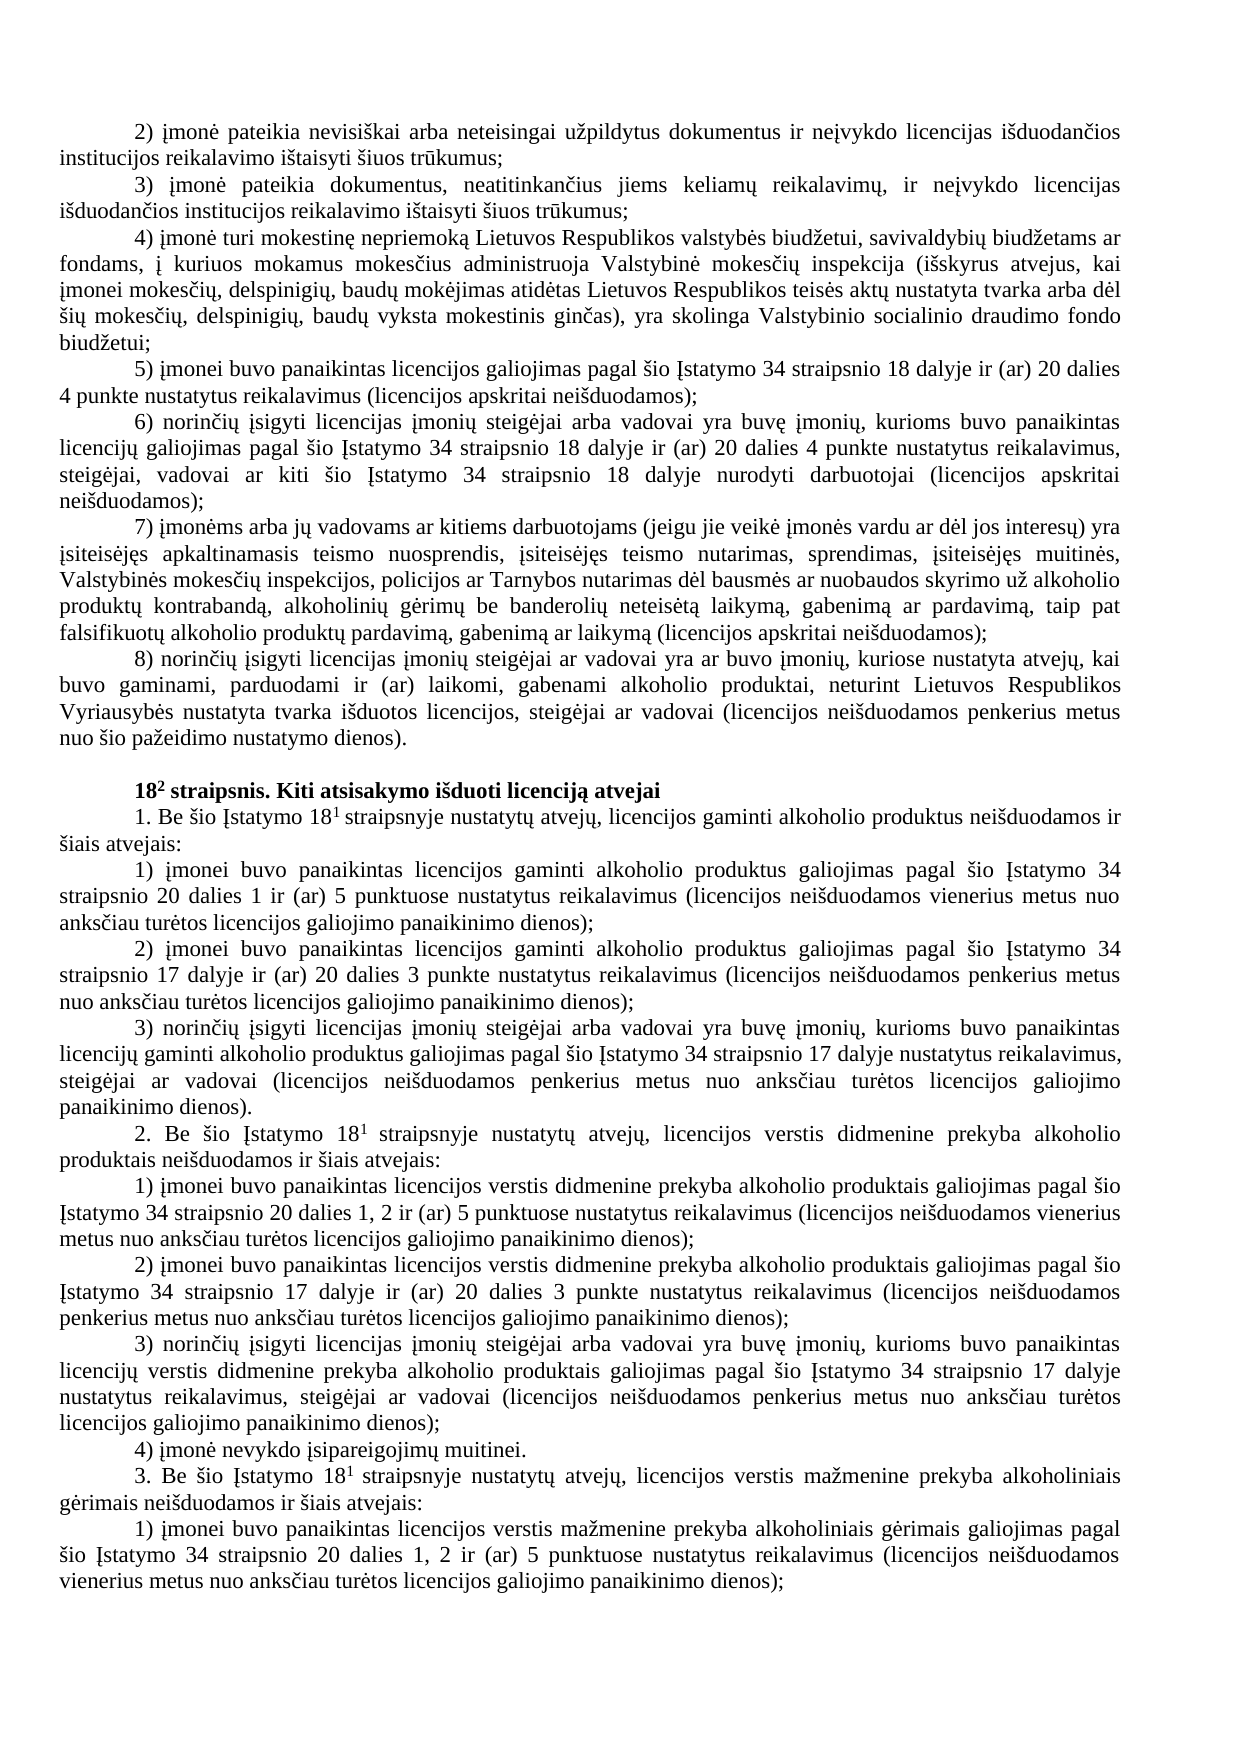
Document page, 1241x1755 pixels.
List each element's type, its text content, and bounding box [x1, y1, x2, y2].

text 182 straipsnis. Kiti atsisakymo išduoti licenciją atvejai [59, 777, 1122, 803]
text 2. Be šio Įstatymo 181 straipsnyje nustatytų atvejų, licencijos verstis didmenine prekyba alkoholio produktais neišduodamos ir šiais atvejais: [59, 1119, 1122, 1172]
text 2) įmonei buvo panaikintas licencijos gaminti alkoholio produktus galiojimas pagal šio Įstatymo 34 straipsnio 17 dalyje ir (ar) 20 dalies 3 punkte nustatytus reikalavimus (licencijos neišduodamos penkerius metus nuo anksčiau turėtos licencijos galiojimo panaikinimo dienos); [59, 935, 1122, 1014]
text 1) įmonei buvo panaikintas licencijos gaminti alkoholio produktus galiojimas pagal šio Įstatymo 34 straipsnio 20 dalies 1 ir (ar) 5 punktuose nustatytus reikalavimus (licencijos neišduodamos vienerius metus nuo anksčiau turėtos licencijos galiojimo panaikinimo dienos); [59, 856, 1122, 935]
text 3. Be šio Įstatymo 181 straipsnyje nustatytų atvejų, licencijos verstis mažmenine prekyba alkoholiniais gėrimais neišduodamos ir šiais atvejais: [59, 1462, 1122, 1515]
text 2) įmonė pateikia nevisiškai arba neteisingai užpildytus dokumentus ir neįvykdo licencijas išduodančios institucijos reikalavimo ištaisyti šiuos trūkumus; [59, 118, 1122, 171]
text 7) įmonėms arba jų vadovams ar kitiems darbuotojams (jeigu jie veikė įmonės vardu ar dėl jos interesų) yra įsiteisėjęs apkaltinamasis teismo nuosprendis, įsiteisėjęs teismo nutarimas, sprendimas, įsiteisėjęs muitinės, Valstybinės mokesčių inspekcijos, policijos ar Tarnybos nutarimas dėl bausmės ar nuobaudos skyrimo už alkoholio produktų kontrabandą, alkoholinių gėrimų be banderolių neteisėtą laikymą, gabenimą ar pardavimą, taip pat falsifikuotų alkoholio produktų pardavimą, gabenimą ar laikymą (licencijos apskritai neišduodamos); [59, 513, 1122, 645]
text 3) norinčių įsigyti licencijas įmonių steigėjai arba vadovai yra buvę įmonių, kurioms buvo panaikintas licencijų verstis didmenine prekyba alkoholio produktais galiojimas pagal šio Įstatymo 34 straipsnio 17 dalyje nustatytus reikalavimus, steigėjai ar vadovai (licencijos neišduodamos penkerius metus nuo anksčiau turėtos licencijos galiojimo panaikinimo dienos); [59, 1330, 1122, 1436]
text 8) norinčių įsigyti licencijas įmonių steigėjai ar vadovai yra ar buvo įmonių, kuriose nustatyta atvejų, kai buvo gaminami, parduodami ir (ar) laikomi, gabenami alkoholio produktai, neturint Lietuvos Respublikos Vyriausybės nustatyta tvarka išduotos licencijos, steigėjai ar vadovai (licencijos neišduodamos penkerius metus nuo šio pažeidimo nustatymo dienos). [59, 645, 1122, 751]
text 1) įmonei buvo panaikintas licencijos verstis mažmenine prekyba alkoholiniais gėrimais galiojimas pagal šio Įstatymo 34 straipsnio 20 dalies 1, 2 ir (ar) 5 punktuose nustatytus reikalavimus (licencijos neišduodamos vienerius metus nuo anksčiau turėtos licencijos galiojimo panaikinimo dienos); [59, 1515, 1122, 1594]
text 3) įmonė pateikia dokumentus, neatitinkančius jiems keliamų reikalavimų, ir neįvykdo licencijas išduodančios institucijos reikalavimo ištaisyti šiuos trūkumus; [59, 171, 1122, 223]
text 2) įmonei buvo panaikintas licencijos verstis didmenine prekyba alkoholio produktais galiojimas pagal šio Įstatymo 34 straipsnio 17 dalyje ir (ar) 20 dalies 3 punkte nustatytus reikalavimus (licencijos neišduodamos penkerius metus nuo anksčiau turėtos licencijos galiojimo panaikinimo dienos); [59, 1251, 1122, 1330]
text 6) norinčių įsigyti licencijas įmonių steigėjai arba vadovai yra buvę įmonių, kurioms buvo panaikintas licencijų galiojimas pagal šio Įstatymo 34 straipsnio 18 dalyje ir (ar) 20 dalies 4 punkte nustatytus reikalavimus, steigėjai, vadovai ar kiti šio Įstatymo 34 straipsnio 18 dalyje nurodyti darbuotojai (licencijos apskritai neišduodamos); [59, 408, 1122, 513]
text 4) įmonė nevykdo įsipareigojimų muitinei. [59, 1436, 1122, 1462]
text 3) norinčių įsigyti licencijas įmonių steigėjai arba vadovai yra buvę įmonių, kurioms buvo panaikintas licencijų gaminti alkoholio produktus galiojimas pagal šio Įstatymo 34 straipsnio 17 dalyje nustatytus reikalavimus, steigėjai ar vadovai (licencijos neišduodamos penkerius metus nuo anksčiau turėtos licencijos galiojimo panaikinimo dienos). [59, 1014, 1122, 1119]
text 1) įmonei buvo panaikintas licencijos verstis didmenine prekyba alkoholio produktais galiojimas pagal šio Įstatymo 34 straipsnio 20 dalies 1, 2 ir (ar) 5 punktuose nustatytus reikalavimus (licencijos neišduodamos vienerius metus nuo anksčiau turėtos licencijos galiojimo panaikinimo dienos); [59, 1172, 1122, 1251]
text 1. Be šio Įstatymo 181 straipsnyje nustatytų atvejų, licencijos gaminti alkoholio produktus neišduodamos ir šiais atvejais: [59, 803, 1122, 856]
text 4) įmonė turi mokestinę nepriemoką Lietuvos Respublikos valstybės biudžetui, savivaldybių biudžetams ar fondams, į kuriuos mokamus mokesčius administruoja Valstybinė mokesčių inspekcija (išskyrus atvejus, kai įmonei mokesčių, delspinigių, baudų mokėjimas atidėtas Lietuvos Respublikos teisės aktų nustatyta tvarka arba dėl šių mokesčių, delspinigių, baudų vyksta mokestinis ginčas), yra skolinga Valstybinio socialinio draudimo fondo biudžetui; [59, 223, 1122, 355]
text 5) įmonei buvo panaikintas licencijos galiojimas pagal šio Įstatymo 34 straipsnio 18 dalyje ir (ar) 20 dalies 4 punkte nustatytus reikalavimus (licencijos apskritai neišduodamos); [59, 355, 1122, 408]
